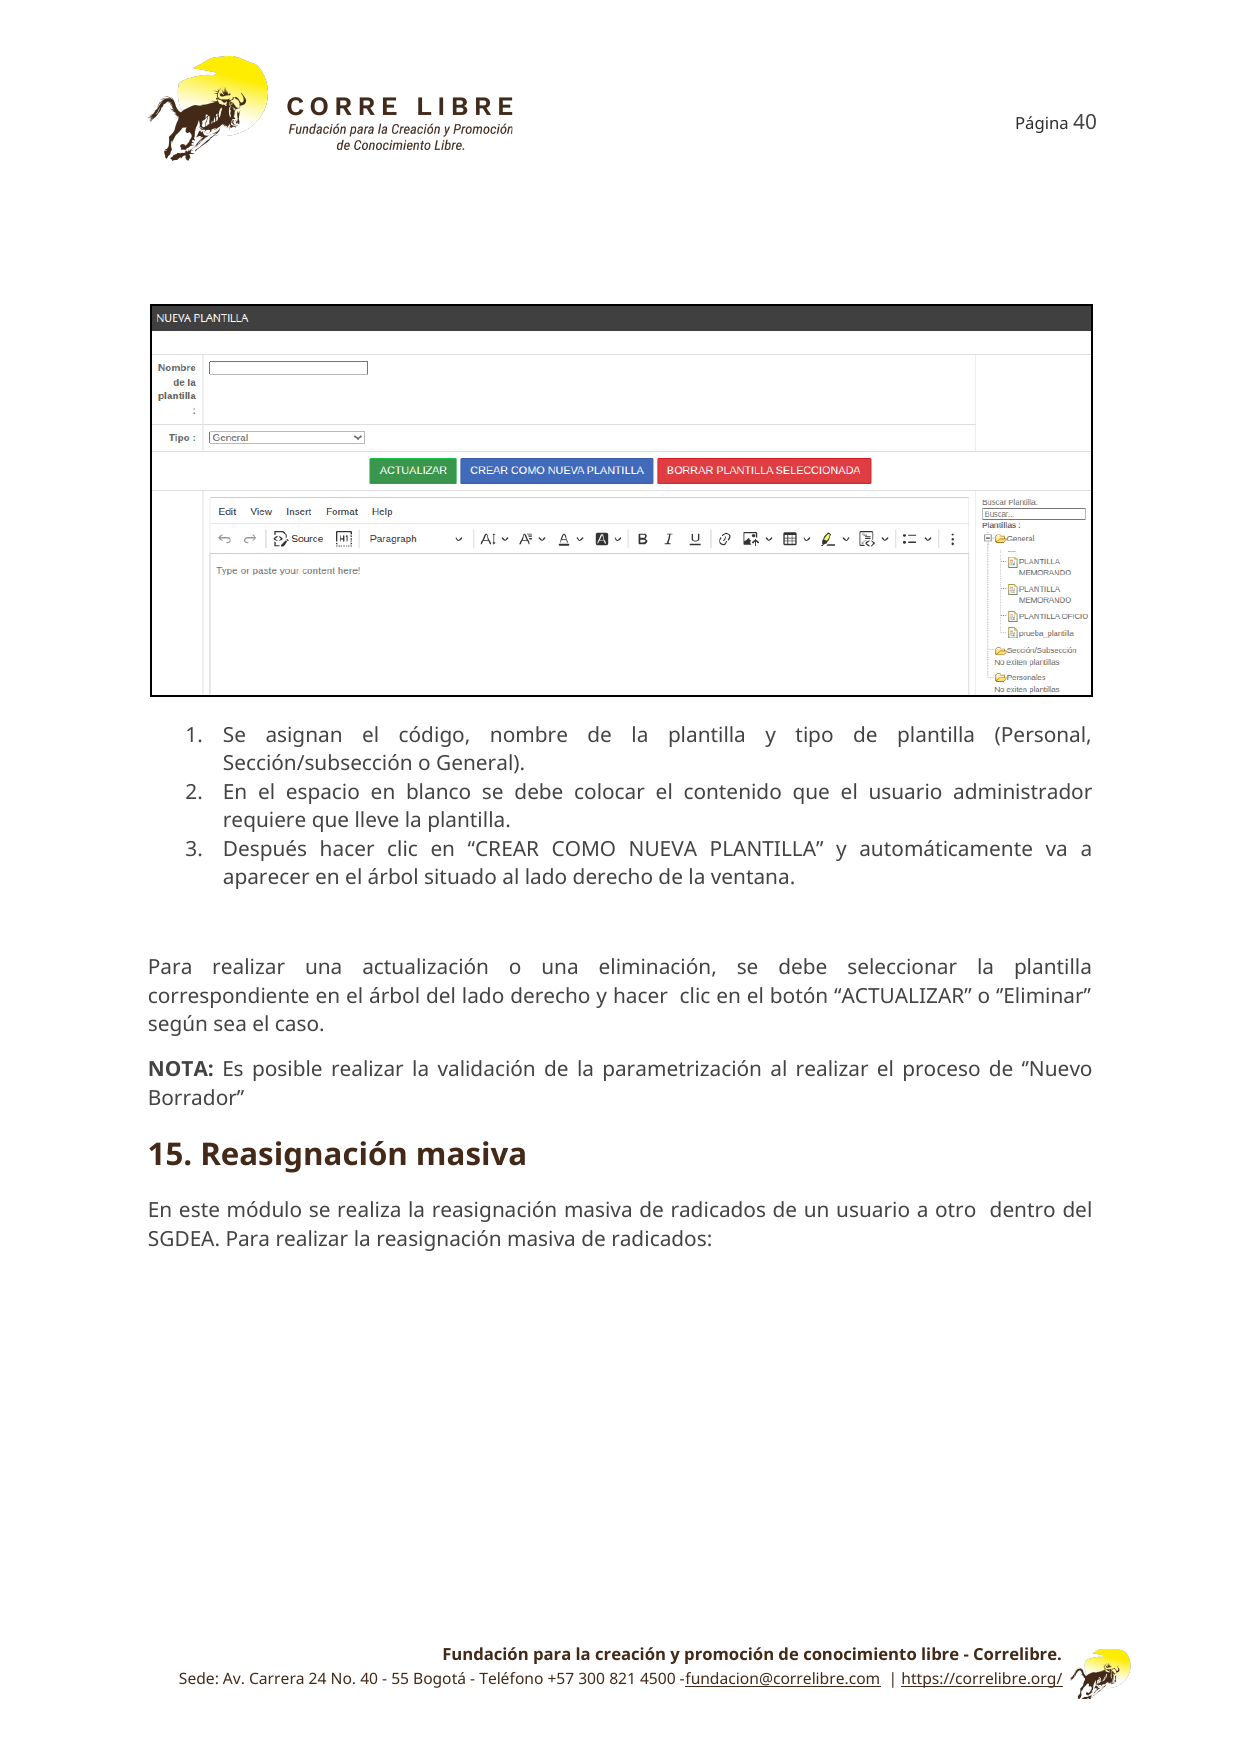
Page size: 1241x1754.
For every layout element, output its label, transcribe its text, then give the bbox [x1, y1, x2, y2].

list Después hacer clic en “CREAR COMO NUEVA PLANTILLA” y automáticamente va a aparecer en el árbol situado al lado derecho de la ventana. [185, 834, 1093, 891]
text Para realizar una actualización o una eliminación, se debe seleccionar la plantilla correspondiente en el árbol del lado derecho y hacer clic en el botón “ACTUALIZAR” o ‘’Eliminar’’ según sea el caso. [148, 952, 1093, 1038]
subtitle 15. Reasignación masiva [147, 1132, 1093, 1175]
picture [147, 56, 513, 161]
text NOTA: Es posible realizar la validación de la parametrización al realizar el proceso de ‘’Nuevo Borrador’’ [148, 1054, 1093, 1111]
list Se asignan el código, nombre de la plantilla y tipo de plantilla (Personal, Sección/subsección o General). [185, 720, 1093, 777]
picture [1069, 1649, 1134, 1699]
text En este módulo se realiza la reasignación masiva de radicados de un usuario a otro dentro del SGDEA. Para realizar la reasignación masiva de radicados: [148, 1196, 1093, 1252]
list En el espacio en blanco se debe colocar el contenido que el usuario administrador requiere que lleve la plantilla. [185, 777, 1093, 834]
picture [152, 306, 1091, 695]
